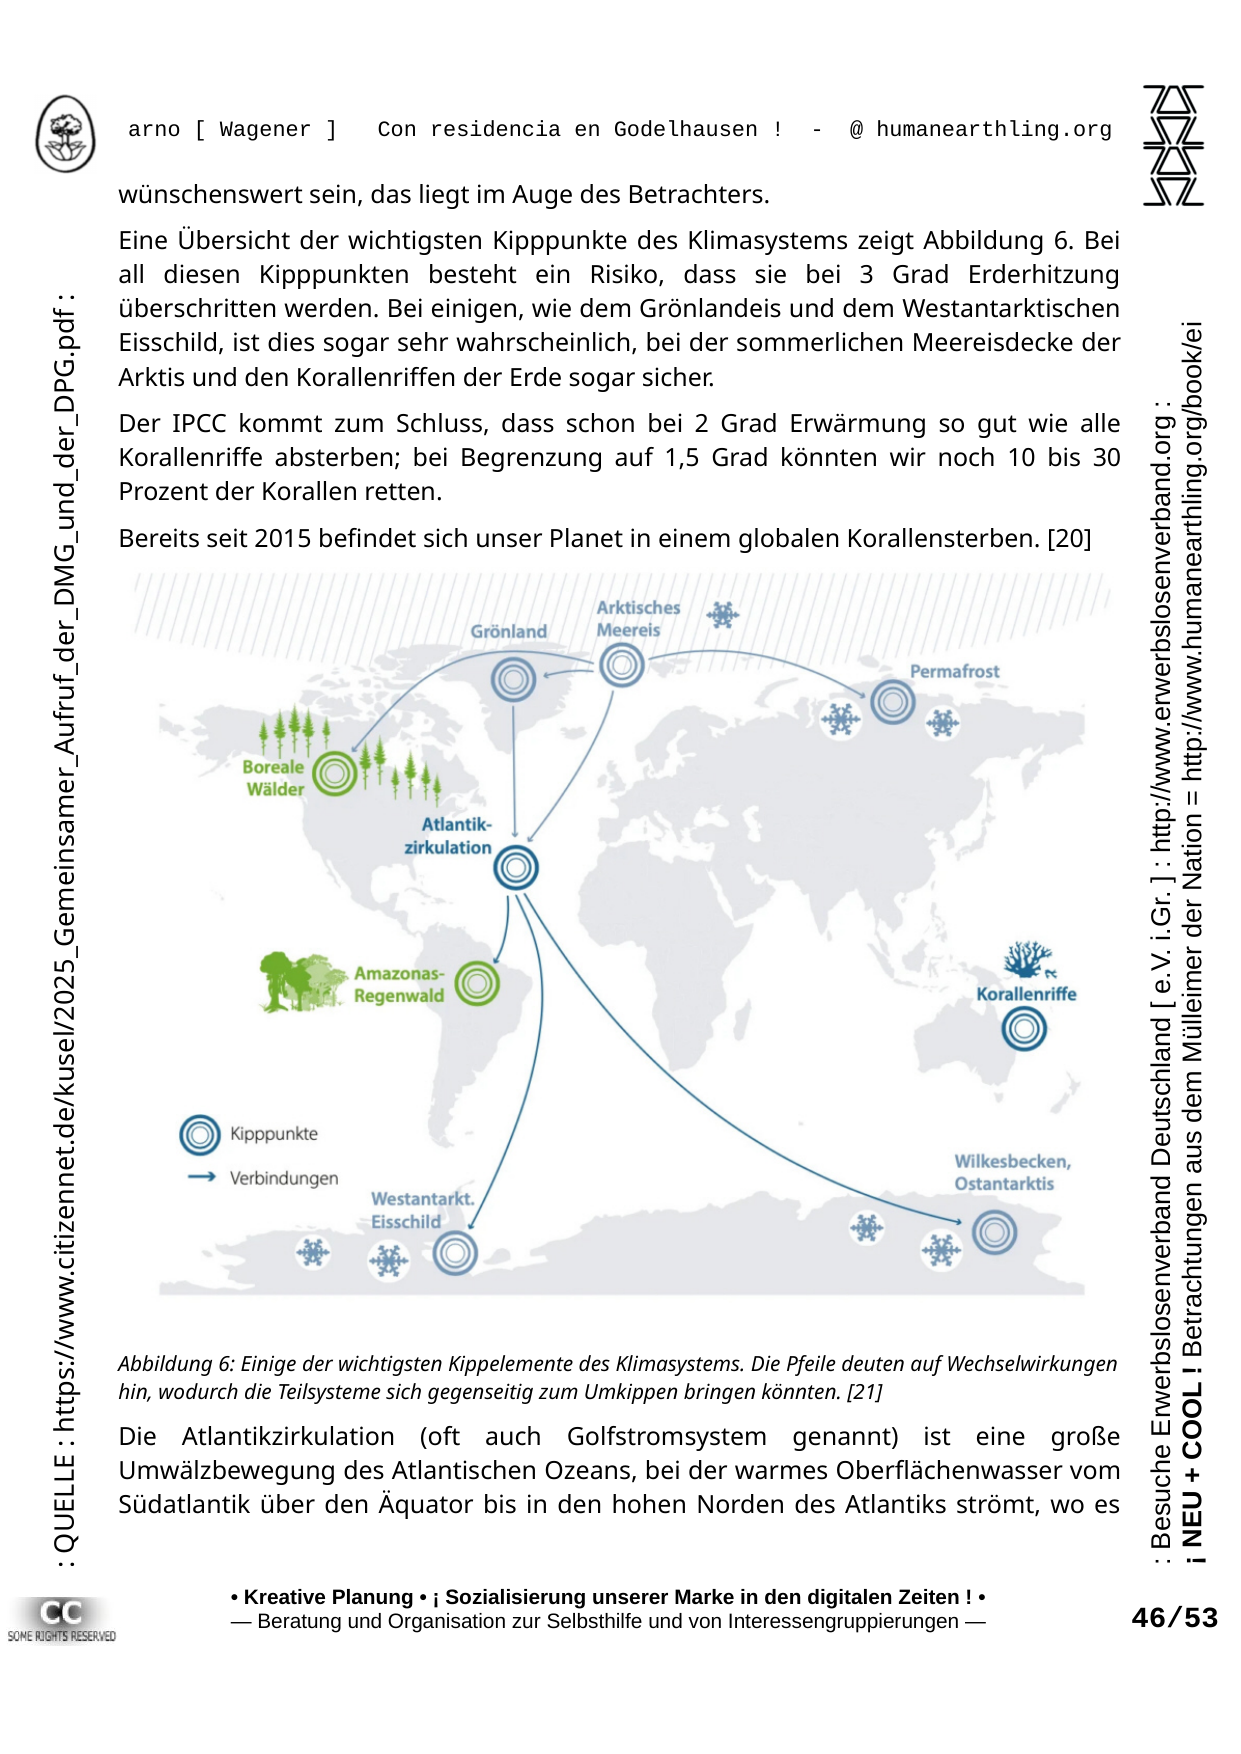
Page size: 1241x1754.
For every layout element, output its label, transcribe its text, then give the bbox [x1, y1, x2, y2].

text Eine Übersicht der wichtigsten Kipppunkte des Klimasystems zeigt Abbildung 6. Bei all diesen Kipppunkten besteht ein Risiko, dass sie bei 3 Grad Erderhitzung überschritten werden. Bei einigen, wie dem Grönlandeis und dem Westantarktischen Eisschild, ist dies sogar sehr wahrscheinlich, bei der sommerlichen Meereisdecke der Arktis und den Korallenriffen der Erde sogar sicher. [118, 223, 1122, 393]
text Dabei beschreibt der Begriff Kipppunkt keine Wertung, sondern lediglich eine bestimmte Art von Dynamik; die angestoßene Veränderung kann natürlich auch wünschenswert sein, das liegt im Auge des Betrachters. [118, 176, 1122, 210]
picture [118, 567, 1123, 1303]
picture [33, 94, 98, 174]
text Der IPCC kommt zum Schluss, dass schon bei 2 Grad Erwärmung so gut wie alle Korallenriffe absterben; bei Begrenzung auf 1,5 Grad könnten wir noch 10 bis 30 Prozent der Korallen retten. [118, 406, 1122, 508]
text Die Atlantikzirkulation (oft auch Golfstromsystem genannt) ist eine große Umwälzbewegung des Atlantischen Ozeans, bei der warmes Oberflächenwasser vom Südatlantik über den Äquator bis in den hohen Norden des Atlantiks strömt, wo es [118, 1418, 1122, 1521]
text Bereits seit 2015 befindet sich unser Planet in einem globalen Korallensterben. [20] [118, 520, 1122, 554]
picture [1142, 84, 1205, 207]
picture [0, 1595, 122, 1646]
text Abbildung 6: Einige der wichtigsten Kippelemente des Klimasystems. Die Pfeile deuten auf Wechselwirkungen hin, wodurch die Teilsysteme sich gegenseitig zum Umkippen bringen könnten. [21] [118, 1349, 1122, 1406]
